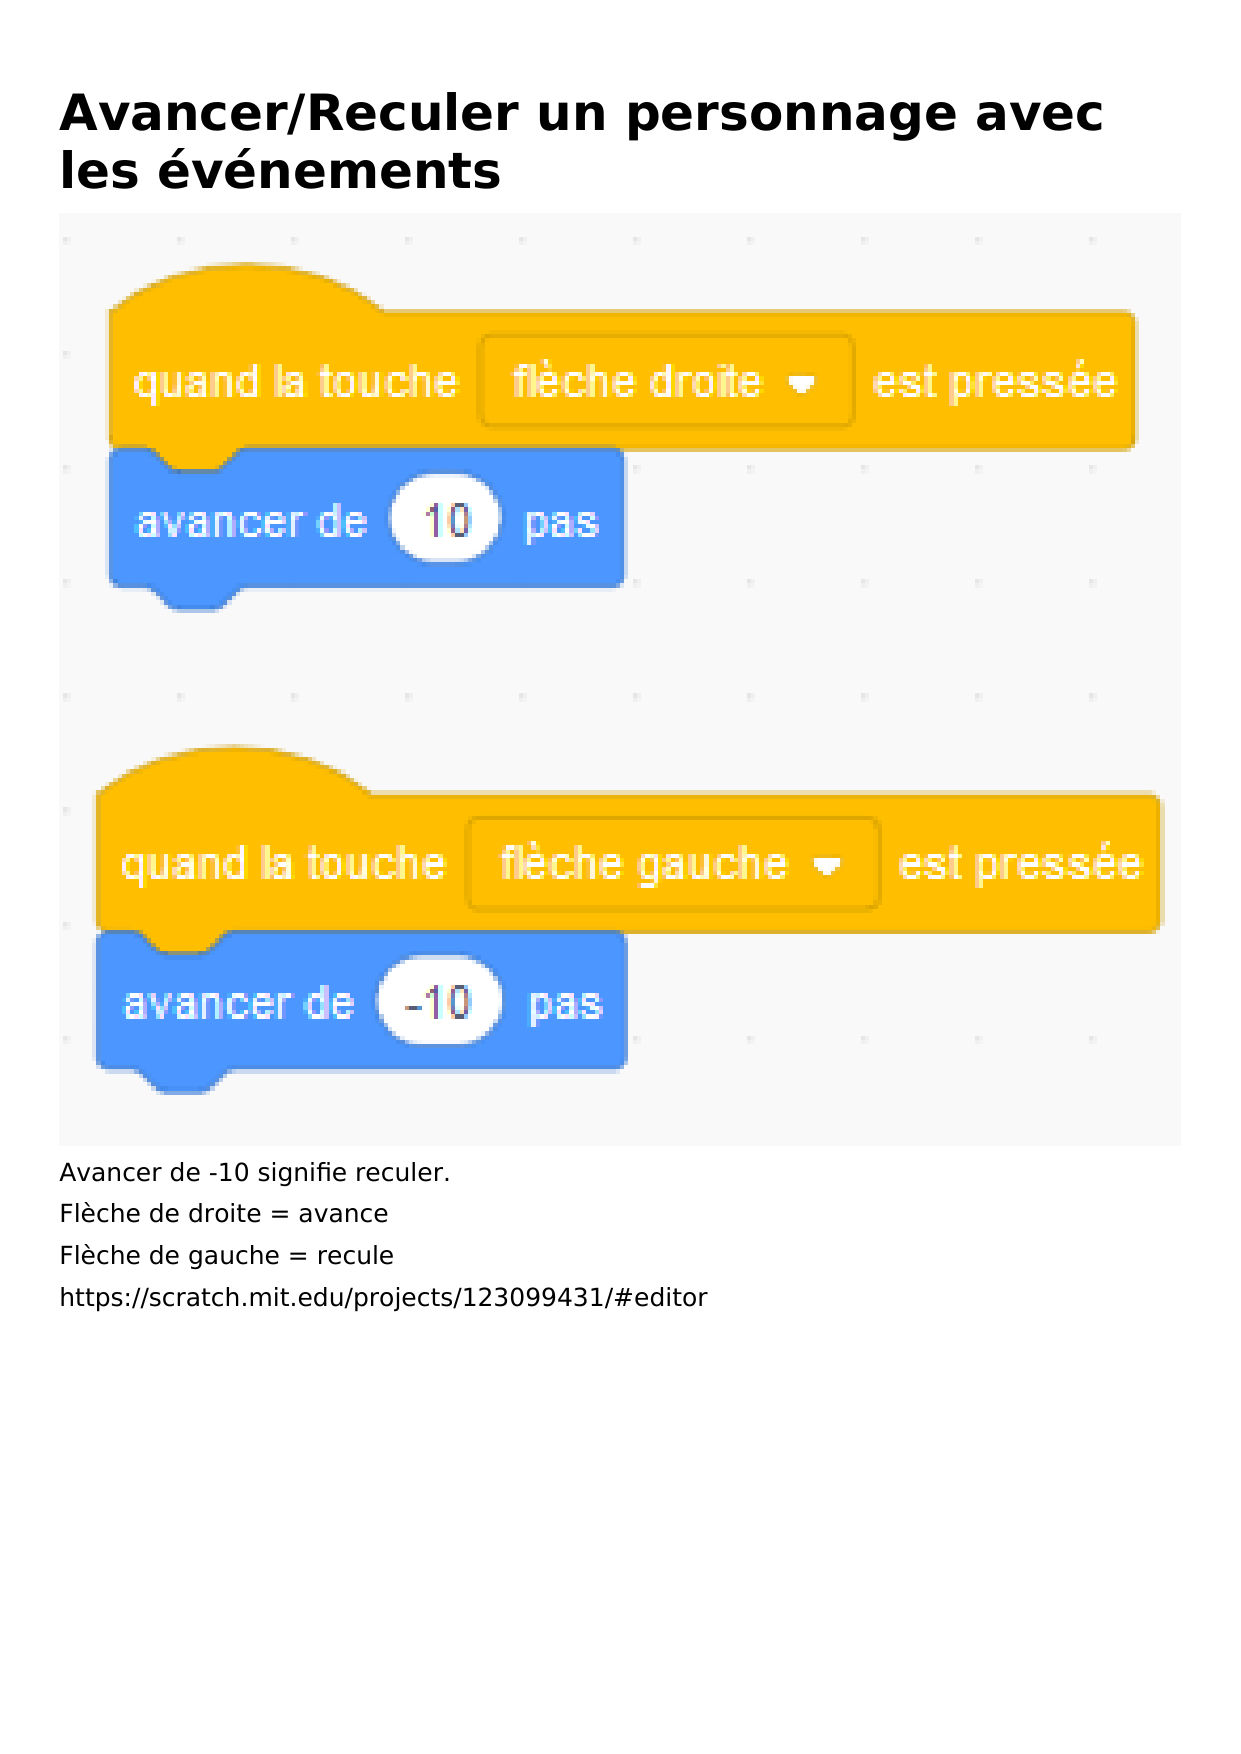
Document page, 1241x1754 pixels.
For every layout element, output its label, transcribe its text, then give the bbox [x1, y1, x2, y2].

text Flèche de droite = avance [59, 1199, 1181, 1228]
text Avancer de -10 signifie reculer. [59, 1158, 1181, 1187]
text https://scratch.mit.edu/projects/123099431/#editor [59, 1283, 1181, 1312]
text Flèche de gauche = recule [59, 1241, 1181, 1270]
picture [59, 213, 1182, 1146]
subtitle Avancer/Reculer un personnage avec les événements [59, 84, 1181, 201]
